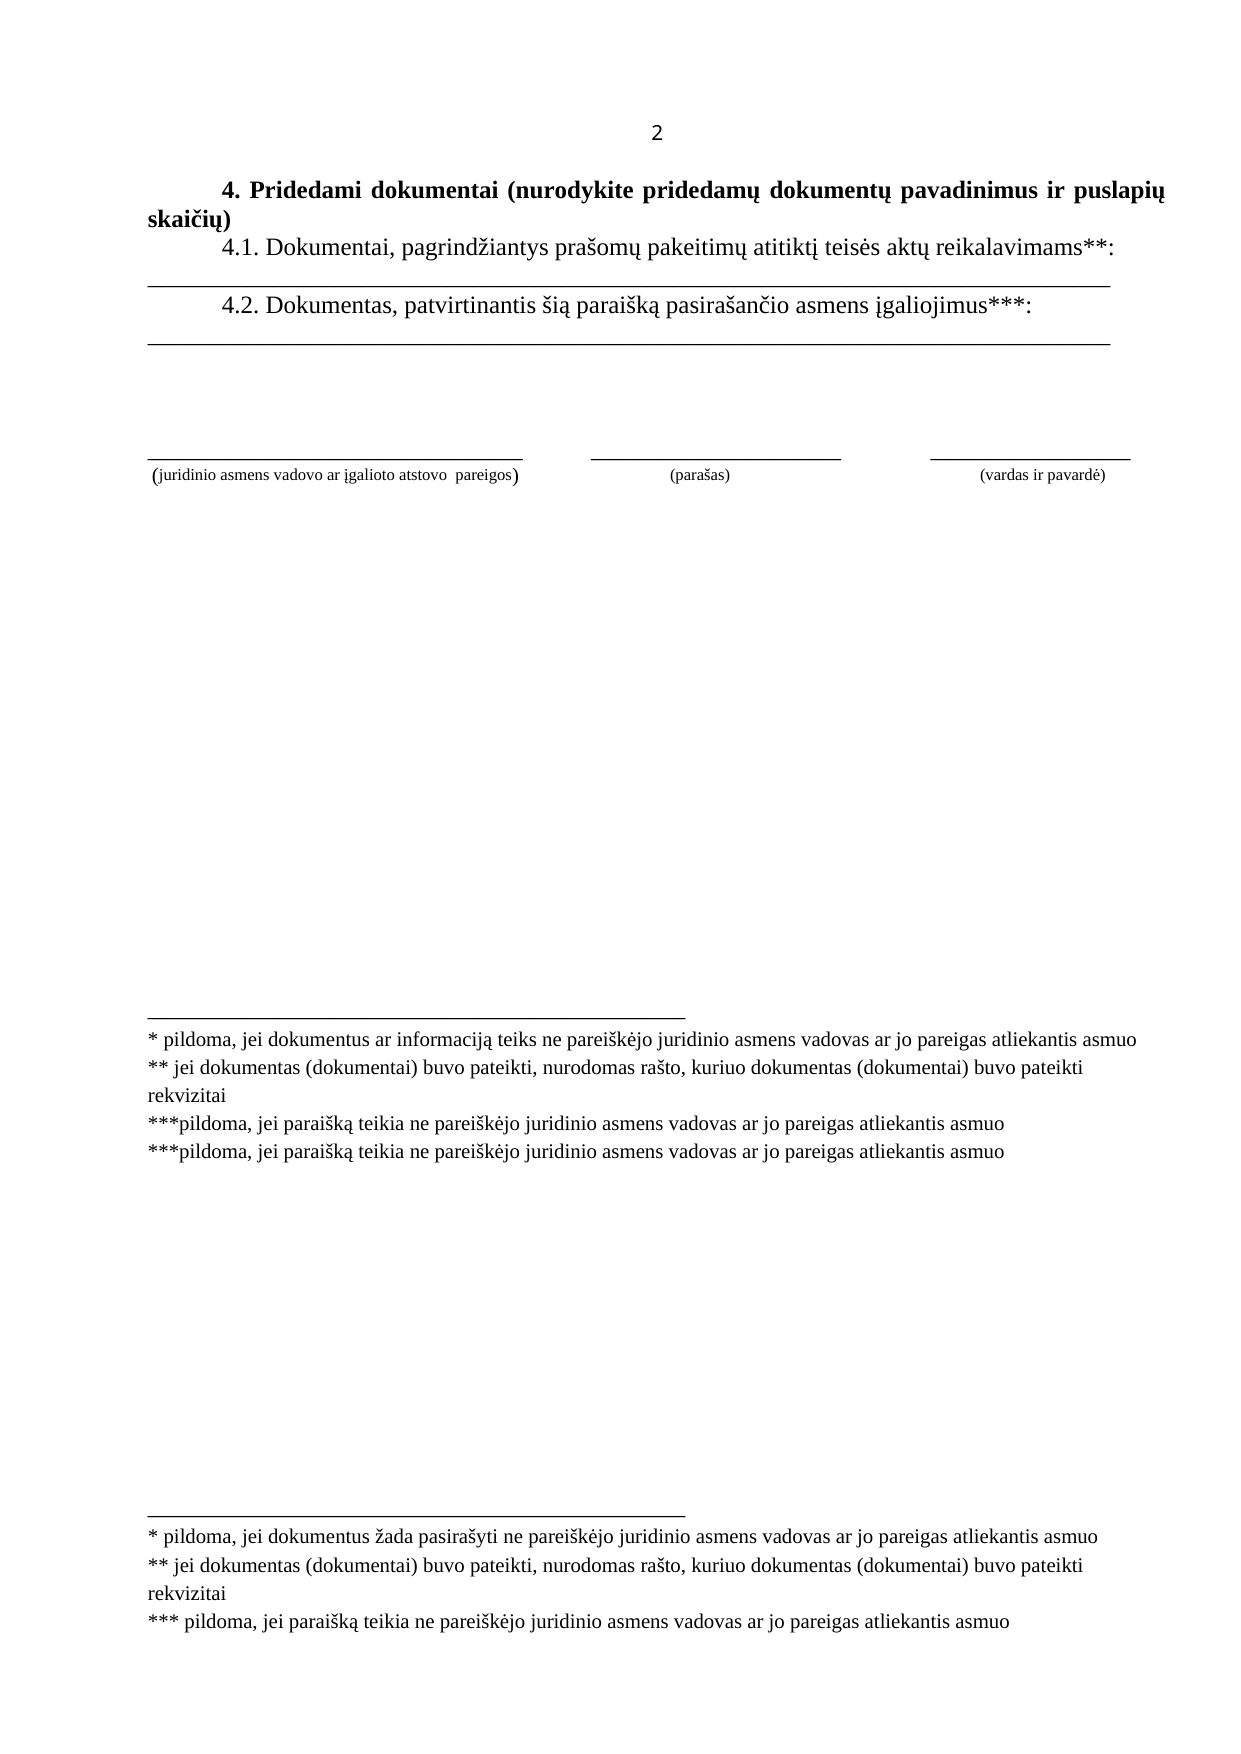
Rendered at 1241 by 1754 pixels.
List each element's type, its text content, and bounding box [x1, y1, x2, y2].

text ** jei dokumentas (dokumentai) buvo pateikti, nurodomas rašto, kuriuo dokumentas (dokumentai) buvo pateikti rekvizitai [148, 1055, 1167, 1107]
text 4. Pridedami dokumentai (nurodykite pridedamų dokumentų pavadinimus ir puslapių skaičių) [148, 175, 1167, 232]
text _____________________________________________________________________________ [148, 319, 1167, 347]
text ___________________________________________ [148, 993, 1167, 1022]
text _____________________________________________________________________________ [148, 261, 1167, 290]
text 4.2. Dokumentas, patvirtinantis šią paraišką pasirašančio asmens įgaliojimus***: [148, 290, 1167, 319]
text ***pildoma, jei paraišką teikia ne pareiškėjo juridinio asmens vadovas ar jo pareigas atliekantis asmuo [148, 1139, 1167, 1163]
text ______________________________ ____________________ ________________ [148, 434, 1167, 462]
text * pildoma, jei dokumentus ar informaciją teiks ne pareiškėjo juridinio asmens vadovas ar jo pareigas atliekantis asmuo [148, 1027, 1196, 1051]
text (juridinio asmens vadovo ar įgalioto atstovo pareigos) (parašas) (vardas ir pavardė) [148, 462, 1167, 487]
text 4.1. Dokumentai, pagrindžiantys prašomų pakeitimų atitiktį teisės aktų reikalavimams**: [148, 232, 1167, 261]
text ***pildoma, jei paraišką teikia ne pareiškėjo juridinio asmens vadovas ar jo pareigas atliekantis asmuo [148, 1111, 1167, 1135]
